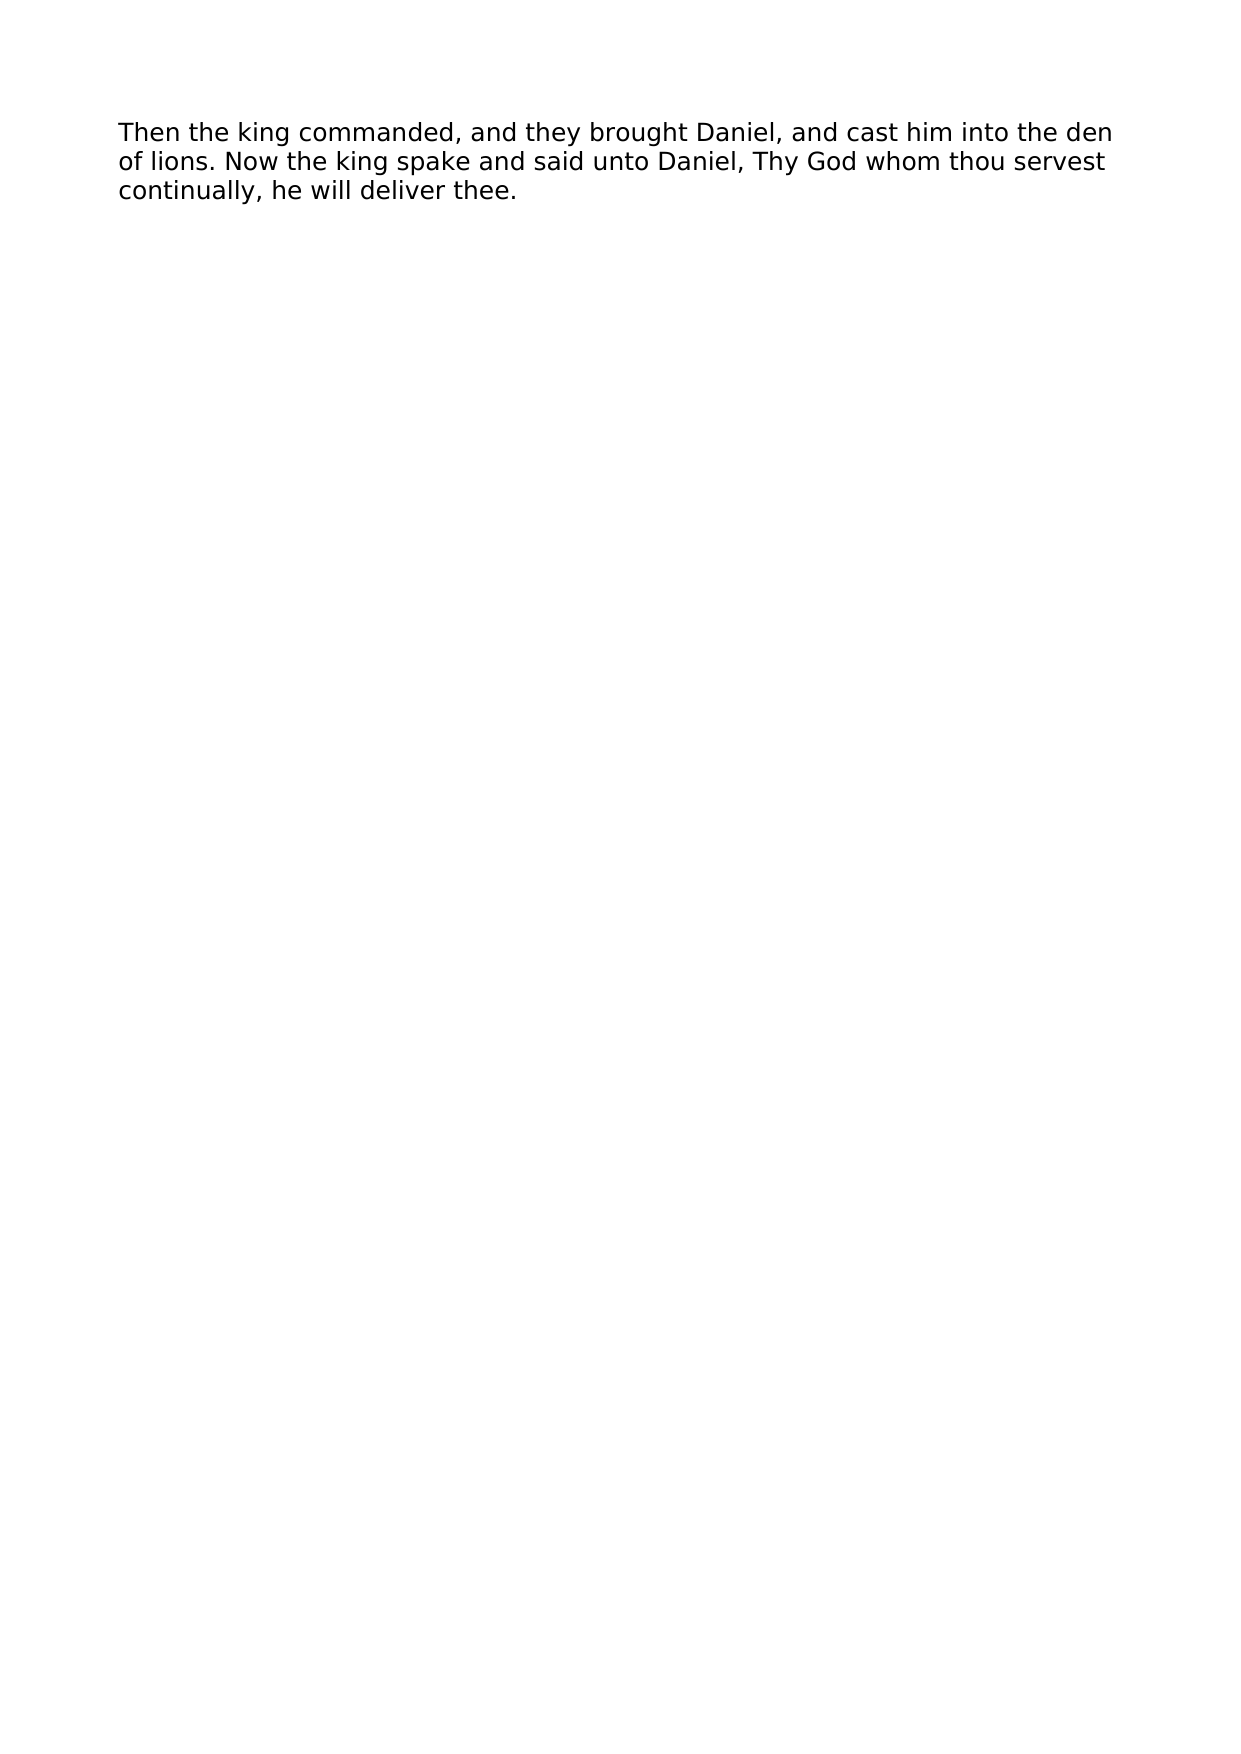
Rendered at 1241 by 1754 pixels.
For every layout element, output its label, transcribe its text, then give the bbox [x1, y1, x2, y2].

text Then the king commanded, and they brought Daniel, and cast him into the den of lions. Now the king spake and said unto Daniel, Thy God whom thou servest continually, he will deliver thee. [118, 118, 1122, 206]
